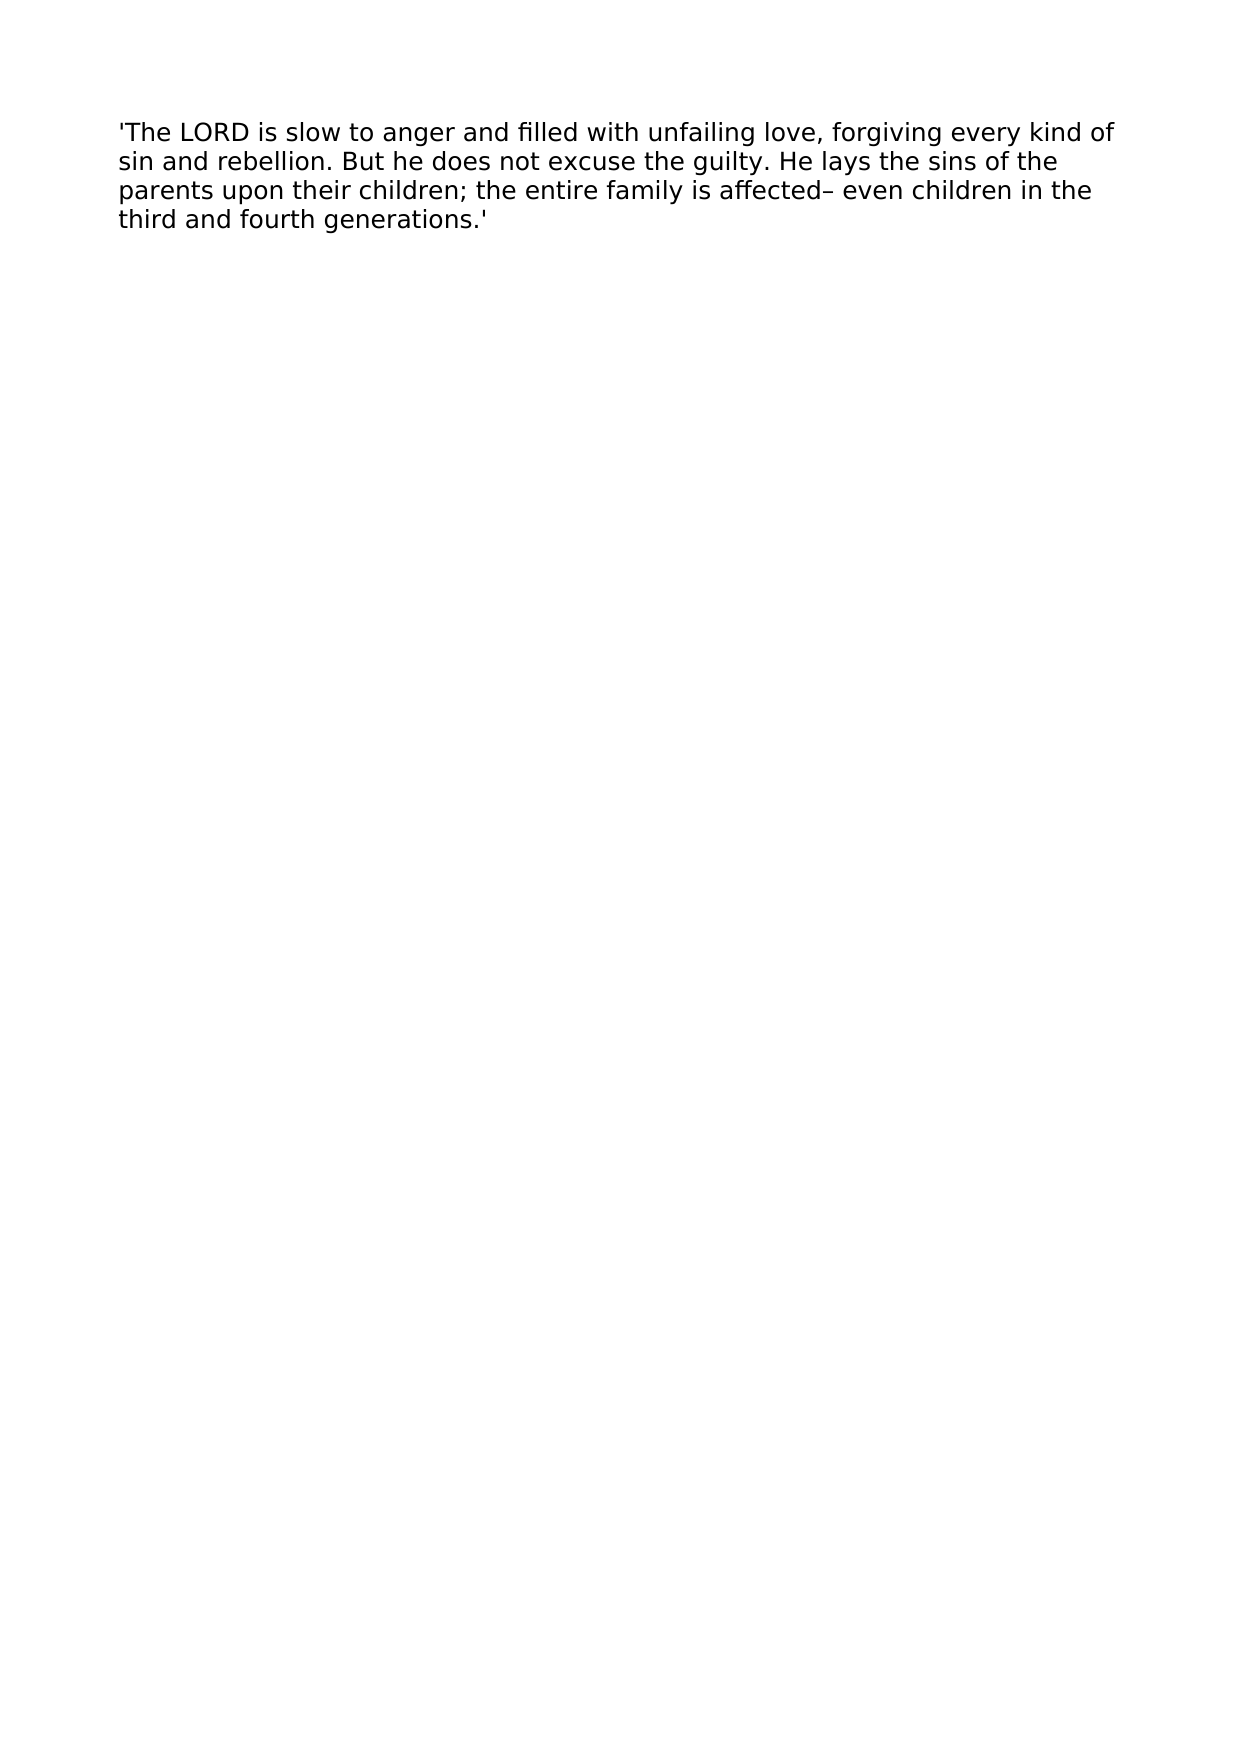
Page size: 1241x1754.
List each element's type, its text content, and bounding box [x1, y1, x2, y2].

text 'The LORD is slow to anger and filled with unfailing love, forgiving every kind of sin and rebellion. But he does not excuse the guilty. He lays the sins of the parents upon their children; the entire family is affected– even children in the third and fourth generations.' [118, 118, 1122, 235]
